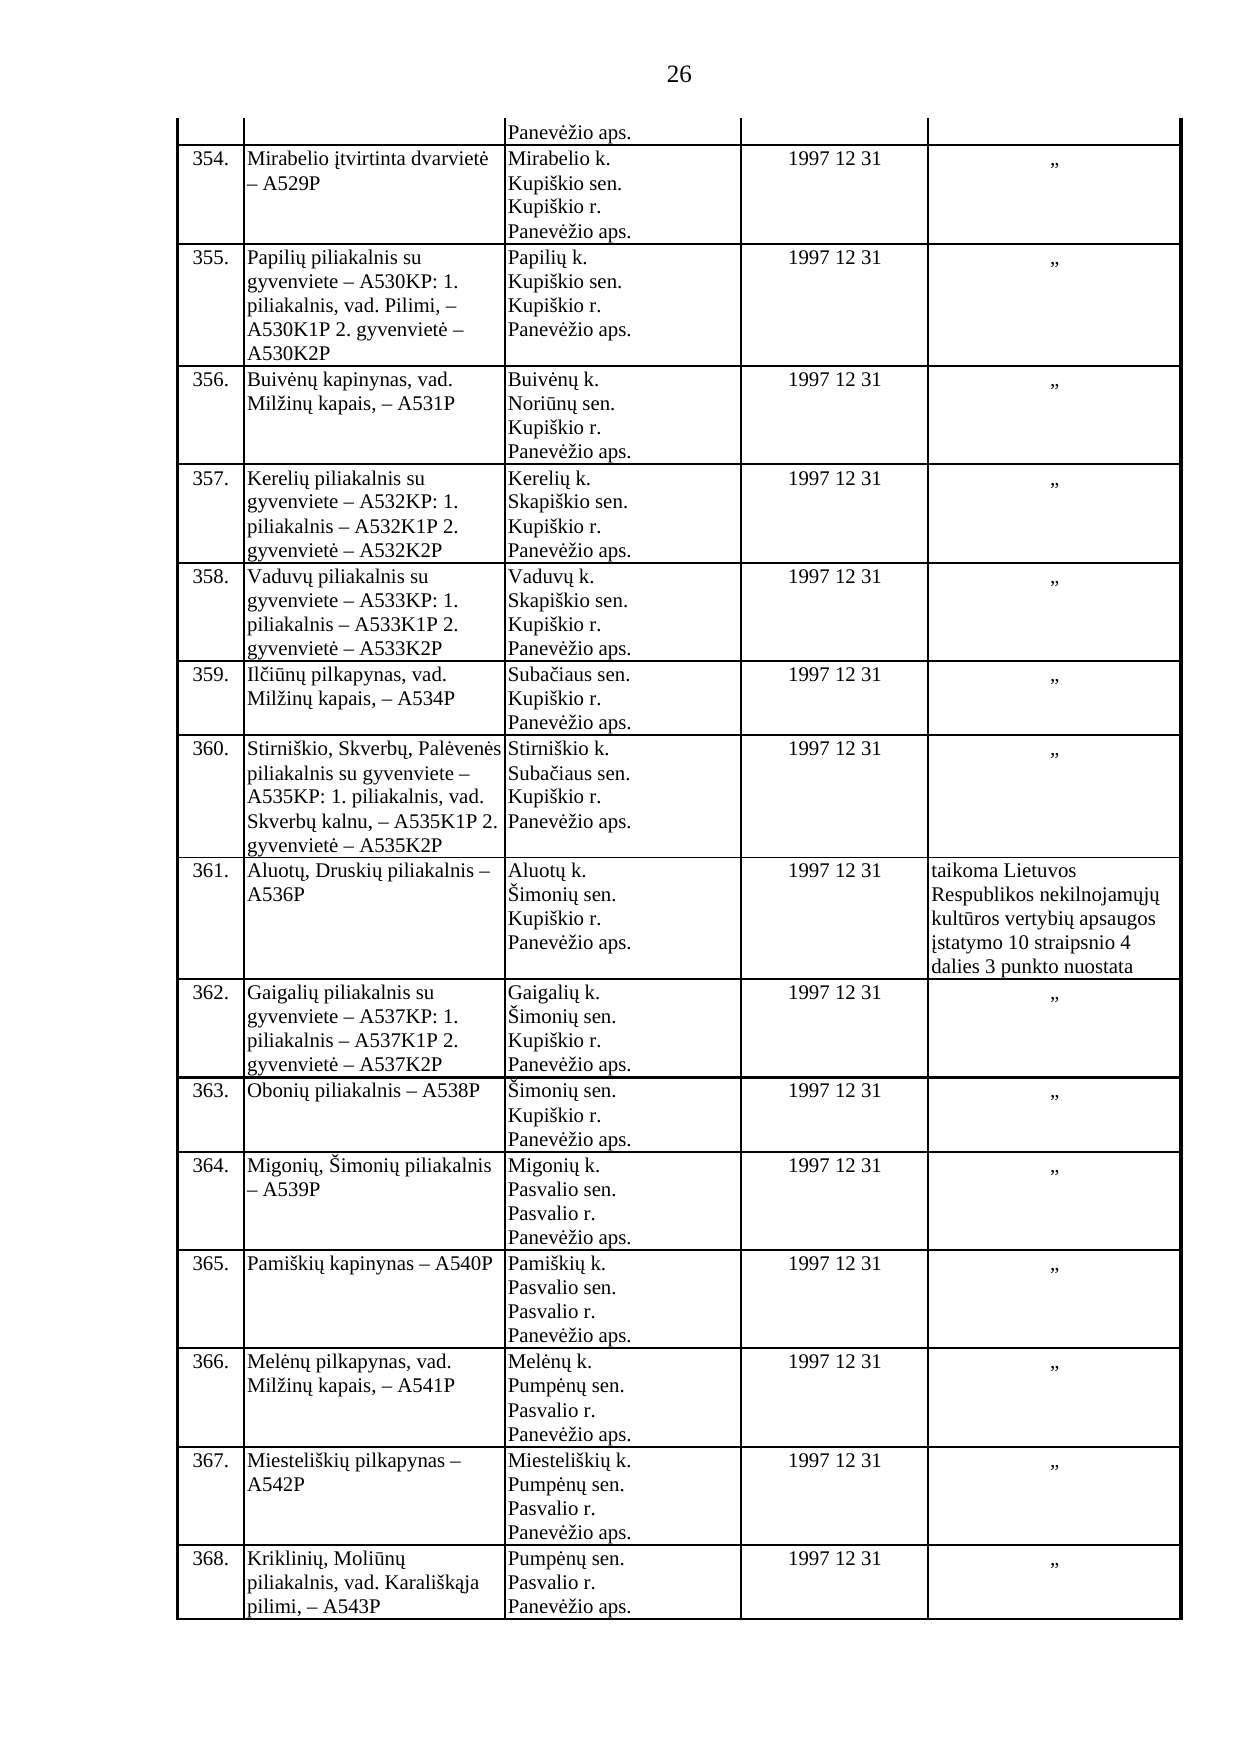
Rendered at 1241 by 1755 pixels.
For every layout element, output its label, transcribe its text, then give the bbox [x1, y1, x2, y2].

table_cell Kerelių piliakalnis su gyvenviete – A532KP: 1. piliakalnis – A532K1P 2. gyvenvietė – A532K2P [245, 465, 504, 562]
table_cell [179, 118, 243, 144]
table_cell Panevėžio aps. [506, 118, 740, 144]
table_cell 362. [179, 980, 243, 1076]
table_cell Miesteliškių pilkapynas – A542P [245, 1448, 504, 1544]
table_cell 364. [179, 1153, 243, 1249]
table_cell „ [929, 465, 1179, 562]
table_cell 354. [179, 146, 243, 243]
table_cell 367. [179, 1448, 243, 1544]
table_cell 359. [179, 662, 243, 734]
table_cell Mirabelio įtvirtinta dvarvietė – A529P [245, 146, 504, 243]
table_cell Pumpėnų sen. Pasvalio r. Panevėžio aps. [506, 1546, 740, 1618]
table_cell Aluotų k. Šimonių sen. Kupiškio r. Panevėžio aps. [506, 858, 740, 978]
table_cell 358. [179, 564, 243, 660]
table_cell 1997 12 31 [742, 858, 927, 978]
table_cell 1997 12 31 [742, 662, 927, 734]
table_cell Vaduvų piliakalnis su gyvenviete – A533KP: 1. piliakalnis – A533K1P 2. gyvenvietė – A533K2P [245, 564, 504, 660]
table_cell [245, 118, 504, 144]
table_cell Pamiškių kapinynas – A540P [245, 1251, 504, 1347]
table_cell „ [929, 980, 1179, 1076]
table_cell Stirniškio, Skverbų, Palėvenės piliakalnis su gyvenviete – A535KP: 1. piliakalnis, vad. Skverbų kalnu, – A535K1P 2. gyvenvietė – A535K2P [245, 736, 504, 857]
table_cell 356. [179, 367, 243, 463]
table_cell 1997 12 31 [742, 1448, 927, 1544]
table_cell Ilčiūnų pilkapynas, vad. Milžinų kapais, – A534P [245, 662, 504, 734]
table_cell Subačiaus sen. Kupiškio r. Panevėžio aps. [506, 662, 740, 734]
table_cell Mirabelio k. Kupiškio sen. Kupiškio r. Panevėžio aps. [506, 146, 740, 243]
table_cell Šimonių sen. Kupiškio r. Panevėžio aps. [506, 1079, 740, 1151]
table_cell Obonių piliakalnis – A538P [245, 1079, 504, 1151]
table_cell Papilių k. Kupiškio sen. Kupiškio r. Panevėžio aps. [506, 245, 740, 365]
table_cell „ [929, 1079, 1179, 1151]
table_cell 1997 12 31 [742, 1079, 927, 1151]
table_cell „ [929, 1349, 1179, 1446]
table_cell „ [929, 662, 1179, 734]
table_cell 357. [179, 465, 243, 562]
table_cell 1997 12 31 [742, 146, 927, 243]
table_cell 368. [179, 1546, 243, 1618]
table_cell 1997 12 31 [742, 465, 927, 562]
table_cell 360. [179, 736, 243, 857]
table_cell „ [929, 245, 1179, 365]
table_cell 1997 12 31 [742, 1251, 927, 1347]
table_cell Vaduvų k. Skapiškio sen. Kupiškio r. Panevėžio aps. [506, 564, 740, 660]
table_cell „ [929, 736, 1179, 857]
table_cell 1997 12 31 [742, 1349, 927, 1446]
table_cell 363. [179, 1079, 243, 1151]
table_cell Buivėnų k. Noriūnų sen. Kupiškio r. Panevėžio aps. [506, 367, 740, 463]
table_cell Melėnų k. Pumpėnų sen. Pasvalio r. Panevėžio aps. [506, 1349, 740, 1446]
table_cell Buivėnų kapinynas, vad. Milžinų kapais, – A531P [245, 367, 504, 463]
table_cell „ [929, 1546, 1179, 1618]
table_cell Pamiškių k. Pasvalio sen. Pasvalio r. Panevėžio aps. [506, 1251, 740, 1347]
table_cell 1997 12 31 [742, 1153, 927, 1249]
table_cell Kerelių k. Skapiškio sen. Kupiškio r. Panevėžio aps. [506, 465, 740, 562]
table_cell Kriklinių, Moliūnų piliakalnis, vad. Karališkąja pilimi, – A543P [245, 1546, 504, 1618]
table_cell 1997 12 31 [742, 564, 927, 660]
table_cell 1997 12 31 [742, 1546, 927, 1618]
table_cell Melėnų pilkapynas, vad. Milžinų kapais, – A541P [245, 1349, 504, 1446]
table_cell „ [929, 1448, 1179, 1544]
table_cell 1997 12 31 [742, 980, 927, 1076]
table_cell 355. [179, 245, 243, 365]
table_cell Gaigalių k. Šimonių sen. Kupiškio r. Panevėžio aps. [506, 980, 740, 1076]
table_cell Migonių, Šimonių piliakalnis – A539P [245, 1153, 504, 1249]
table_cell 365. [179, 1251, 243, 1347]
table_cell Stirniškio k. Subačiaus sen. Kupiškio r. Panevėžio aps. [506, 736, 740, 857]
table_cell Gaigalių piliakalnis su gyvenviete – A537KP: 1. piliakalnis – A537K1P 2. gyvenvietė – A537K2P [245, 980, 504, 1076]
table_cell 366. [179, 1349, 243, 1446]
table_cell Miesteliškių k. Pumpėnų sen. Pasvalio r. Panevėžio aps. [506, 1448, 740, 1544]
table_cell [929, 118, 1179, 144]
table_cell Migonių k. Pasvalio sen. Pasvalio r. Panevėžio aps. [506, 1153, 740, 1249]
table_cell „ [929, 146, 1179, 243]
table_cell „ [929, 564, 1179, 660]
table_cell taikoma Lietuvos Respublikos nekilnojamųjų kultūros vertybių apsaugos įstatymo 10 straipsnio 4 dalies 3 punkto nuostata [929, 858, 1179, 978]
table_cell „ [929, 367, 1179, 463]
table_cell Papilių piliakalnis su gyvenviete – A530KP: 1. piliakalnis, vad. Pilimi, – A530K1P 2. gyvenvietė – A530K2P [245, 245, 504, 365]
table_cell „ [929, 1153, 1179, 1249]
table_cell „ [929, 1251, 1179, 1347]
table_cell 1997 12 31 [742, 245, 927, 365]
table_cell 1997 12 31 [742, 367, 927, 463]
table_cell Aluotų, Druskių piliakalnis – A536P [245, 858, 504, 978]
table_cell 361. [179, 858, 243, 978]
table_cell 1997 12 31 [742, 736, 927, 857]
table_cell [742, 118, 927, 144]
